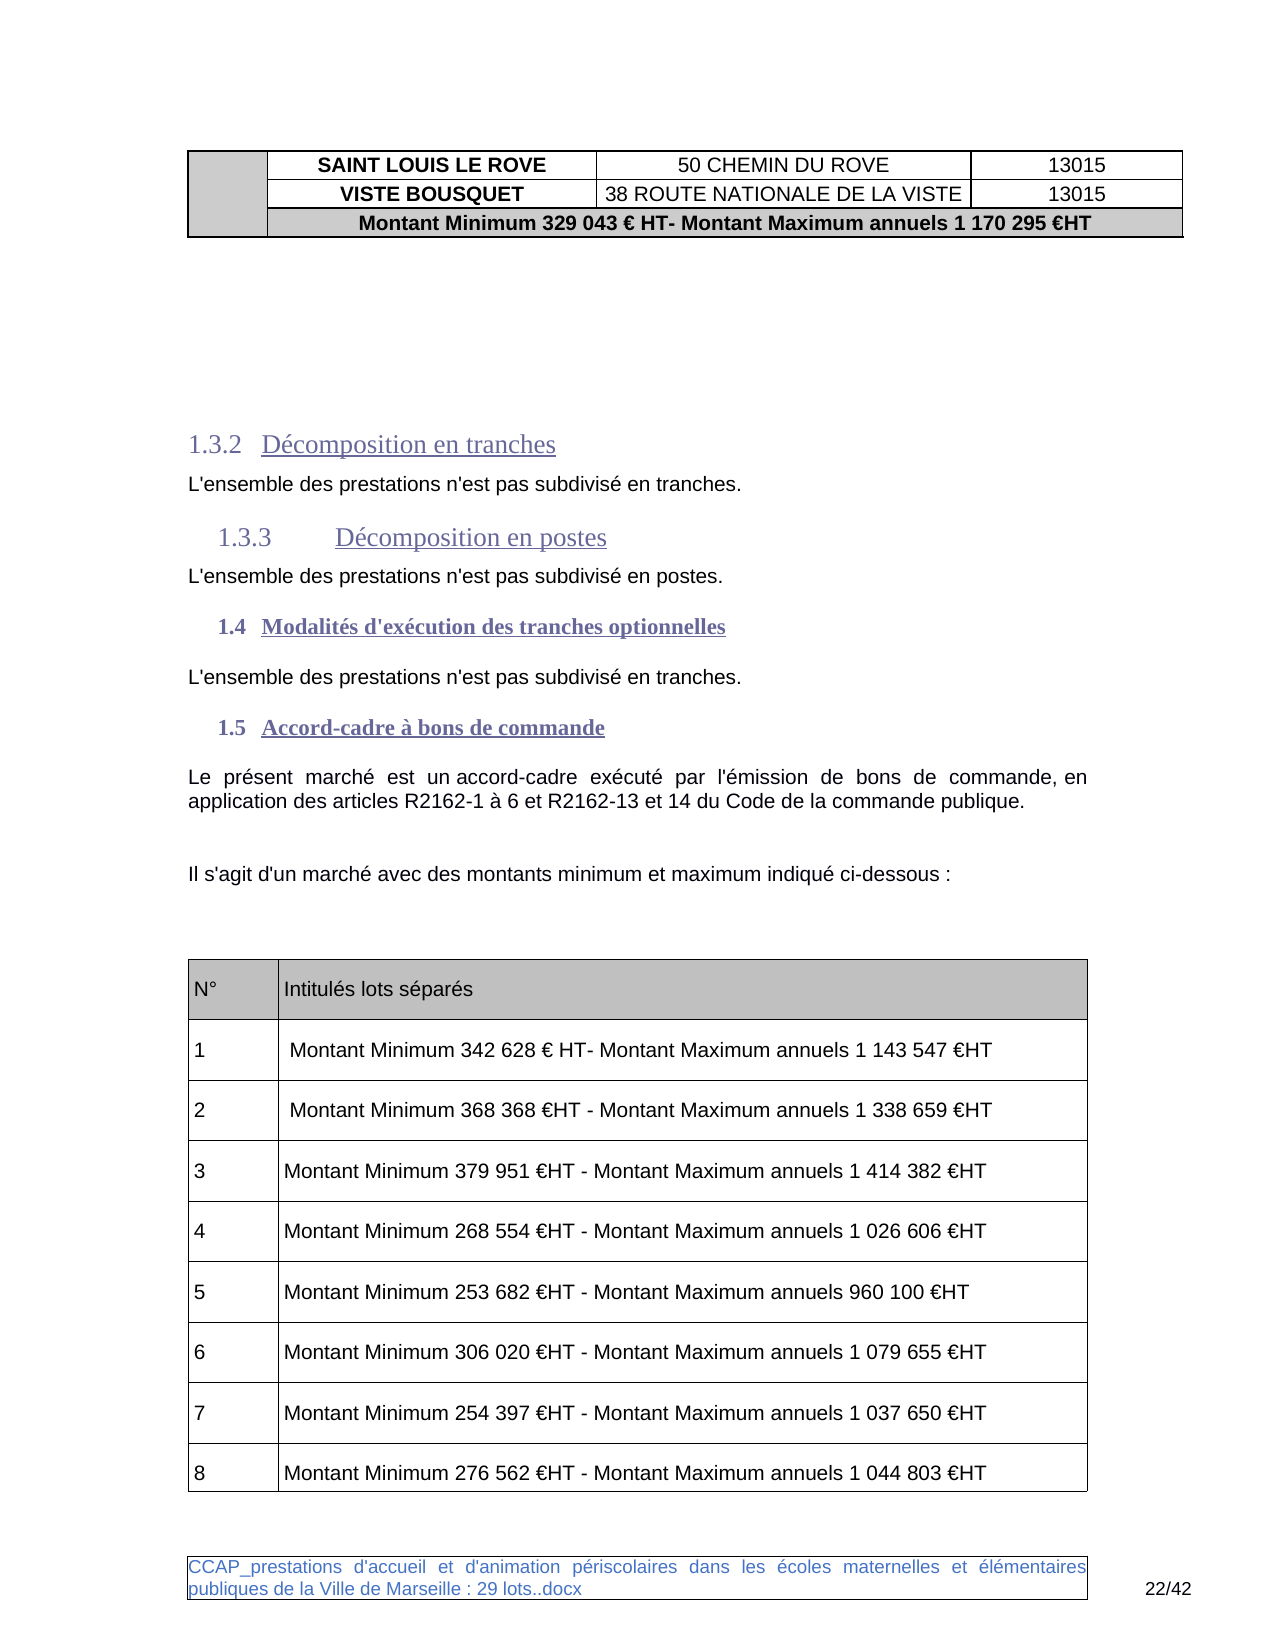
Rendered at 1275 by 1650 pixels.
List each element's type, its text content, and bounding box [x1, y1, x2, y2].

table_cell 8 [189, 1444, 278, 1491]
table_cell Montant Minimum 368 368 €HT - Montant Maximum annuels 1 338 659 €HT [279, 1081, 1087, 1140]
table_cell Montant Minimum 342 628 € HT- Montant Maximum annuels 1 143 547 €HT [279, 1020, 1087, 1080]
subtitle Modalités d'exécution des tranches optionnelles [188, 613, 1087, 639]
table_cell 38 ROUTE NATIONALE DE LA VISTE [597, 180, 970, 207]
table_cell 2 [189, 1081, 278, 1140]
table_cell 6 [189, 1323, 278, 1382]
table_cell Montant Minimum 254 397 €HT - Montant Maximum annuels 1 037 650 €HT [279, 1383, 1087, 1443]
table_header Intitulés lots séparés [279, 960, 1087, 1019]
table_cell 13015 [972, 180, 1182, 207]
text L'ensemble des prestations n'est pas subdivisé en tranches. [188, 472, 1087, 496]
table_cell SAINT LOUIS LE ROVE [268, 152, 596, 179]
subtitle Accord-cadre à bons de commande [188, 713, 1087, 740]
text Le présent marché est un accord-cadre exécuté par l'émission de bons de commande, en application des articles R2162-1 à 6 et R2162-13 et 14 du Code de la commande publique. [188, 765, 1087, 813]
table_cell 5 [189, 1262, 278, 1322]
subtitle Décomposition en postes [188, 521, 1087, 552]
text L'ensemble des prestations n'est pas subdivisé en tranches. [188, 664, 1087, 688]
text L'ensemble des prestations n'est pas subdivisé en postes. [188, 564, 1087, 588]
table_cell 1 [189, 1020, 278, 1080]
table_cell Montant Minimum 379 951 €HT - Montant Maximum annuels 1 414 382 €HT [279, 1141, 1087, 1201]
table_cell Montant Minimum 329 043 € HT- Montant Maximum annuels 1 170 295 €HT [268, 209, 1182, 236]
table_cell Montant Minimum 276 562 €HT - Montant Maximum annuels 1 044 803 €HT [279, 1444, 1087, 1491]
text Il s'agit d'un marché avec des montants minimum et maximum indiqué ci-dessous : [188, 862, 1087, 886]
table_cell Montant Minimum 253 682 €HT - Montant Maximum annuels 960 100 €HT [279, 1262, 1087, 1322]
table_cell 13015 [972, 152, 1182, 179]
table_cell 50 CHEMIN DU ROVE [597, 152, 970, 179]
table_cell VISTE BOUSQUET [268, 180, 596, 207]
table_header N° [189, 960, 278, 1019]
table_cell Montant Minimum 268 554 €HT - Montant Maximum annuels 1 026 606 €HT [279, 1202, 1087, 1261]
table_cell 7 [189, 1383, 278, 1443]
table_cell 4 [189, 1202, 278, 1261]
table_cell 3 [189, 1141, 278, 1201]
table_cell Montant Minimum 306 020 €HT - Montant Maximum annuels 1 079 655 €HT [279, 1323, 1087, 1382]
subtitle Décomposition en tranches [188, 428, 1087, 459]
